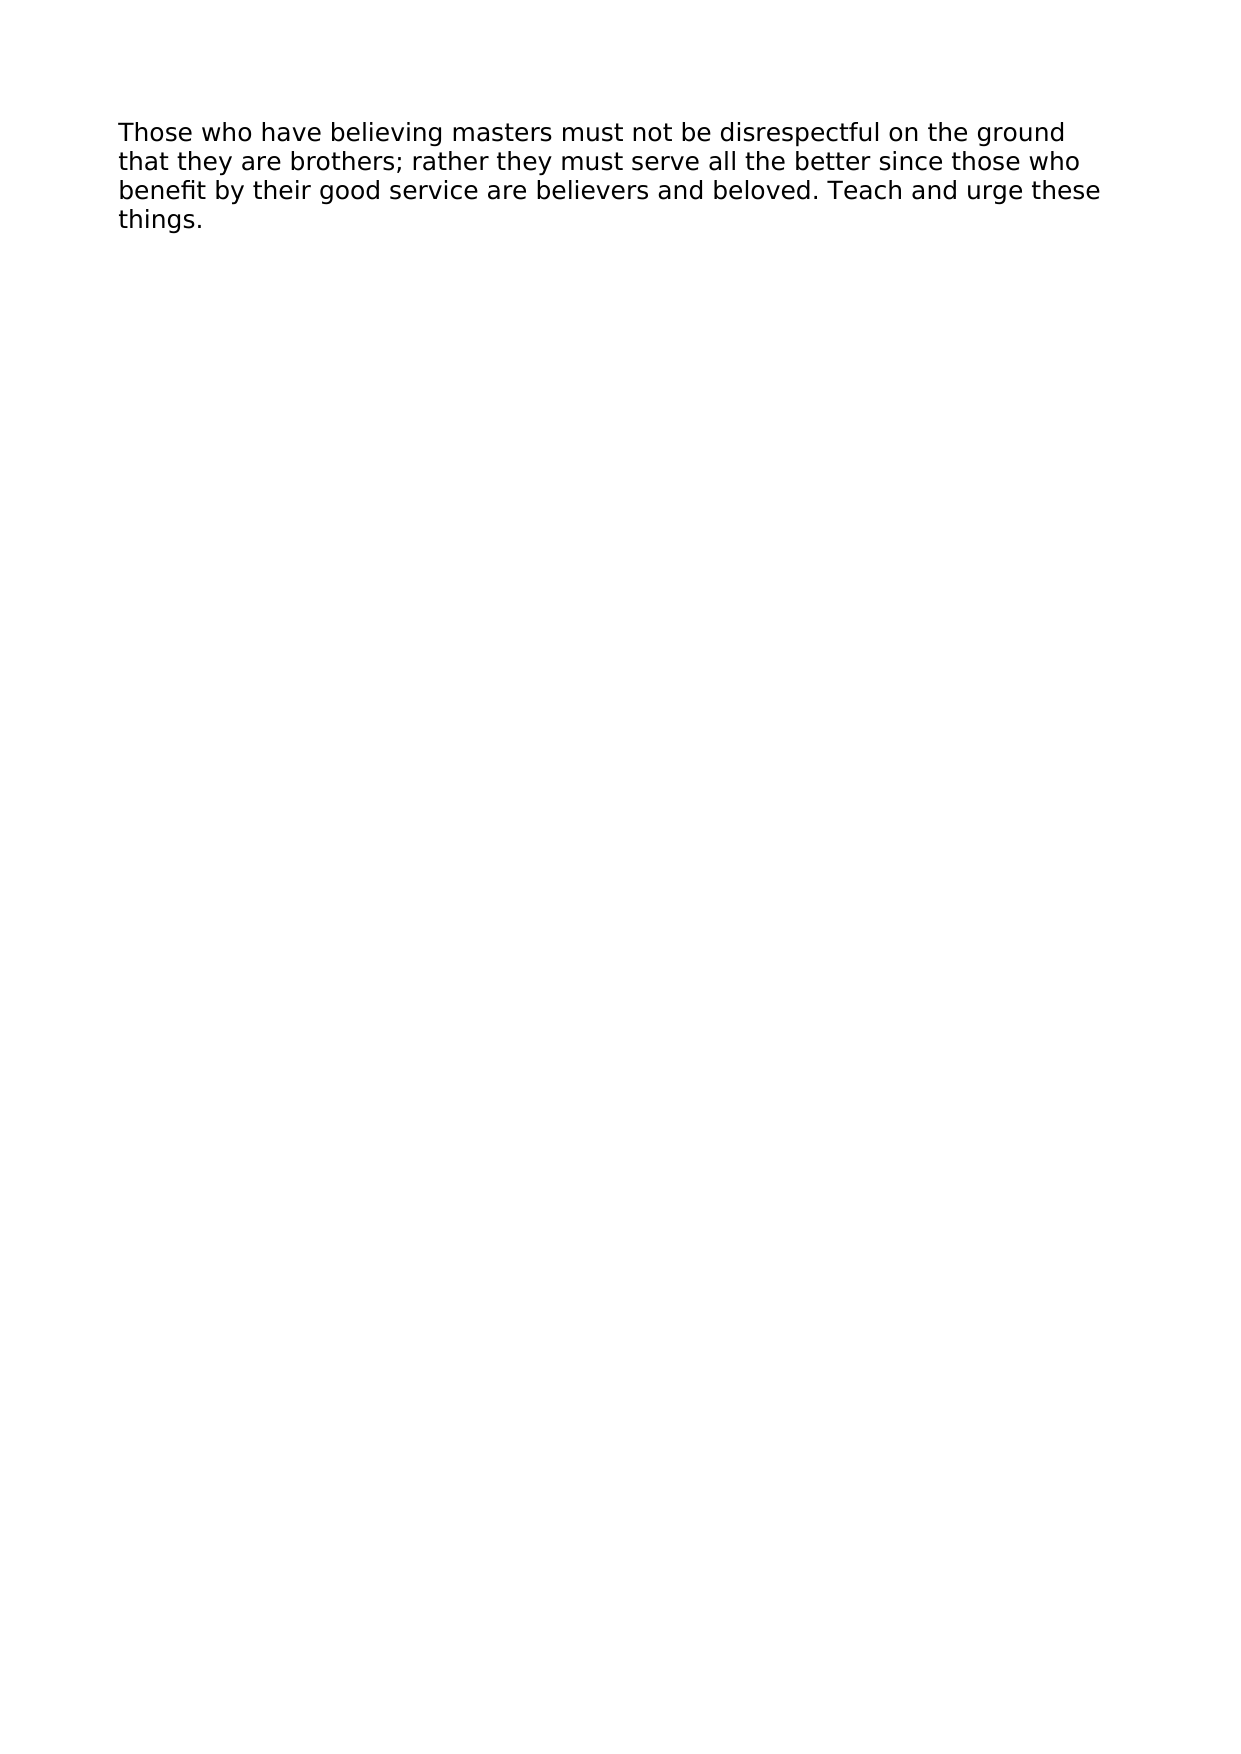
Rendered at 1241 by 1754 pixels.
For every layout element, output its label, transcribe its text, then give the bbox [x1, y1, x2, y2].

text Those who have believing masters must not be disrespectful on the ground that they are brothers; rather they must serve all the better since those who benefit by their good service are believers and beloved. Teach and urge these things. [118, 118, 1122, 235]
